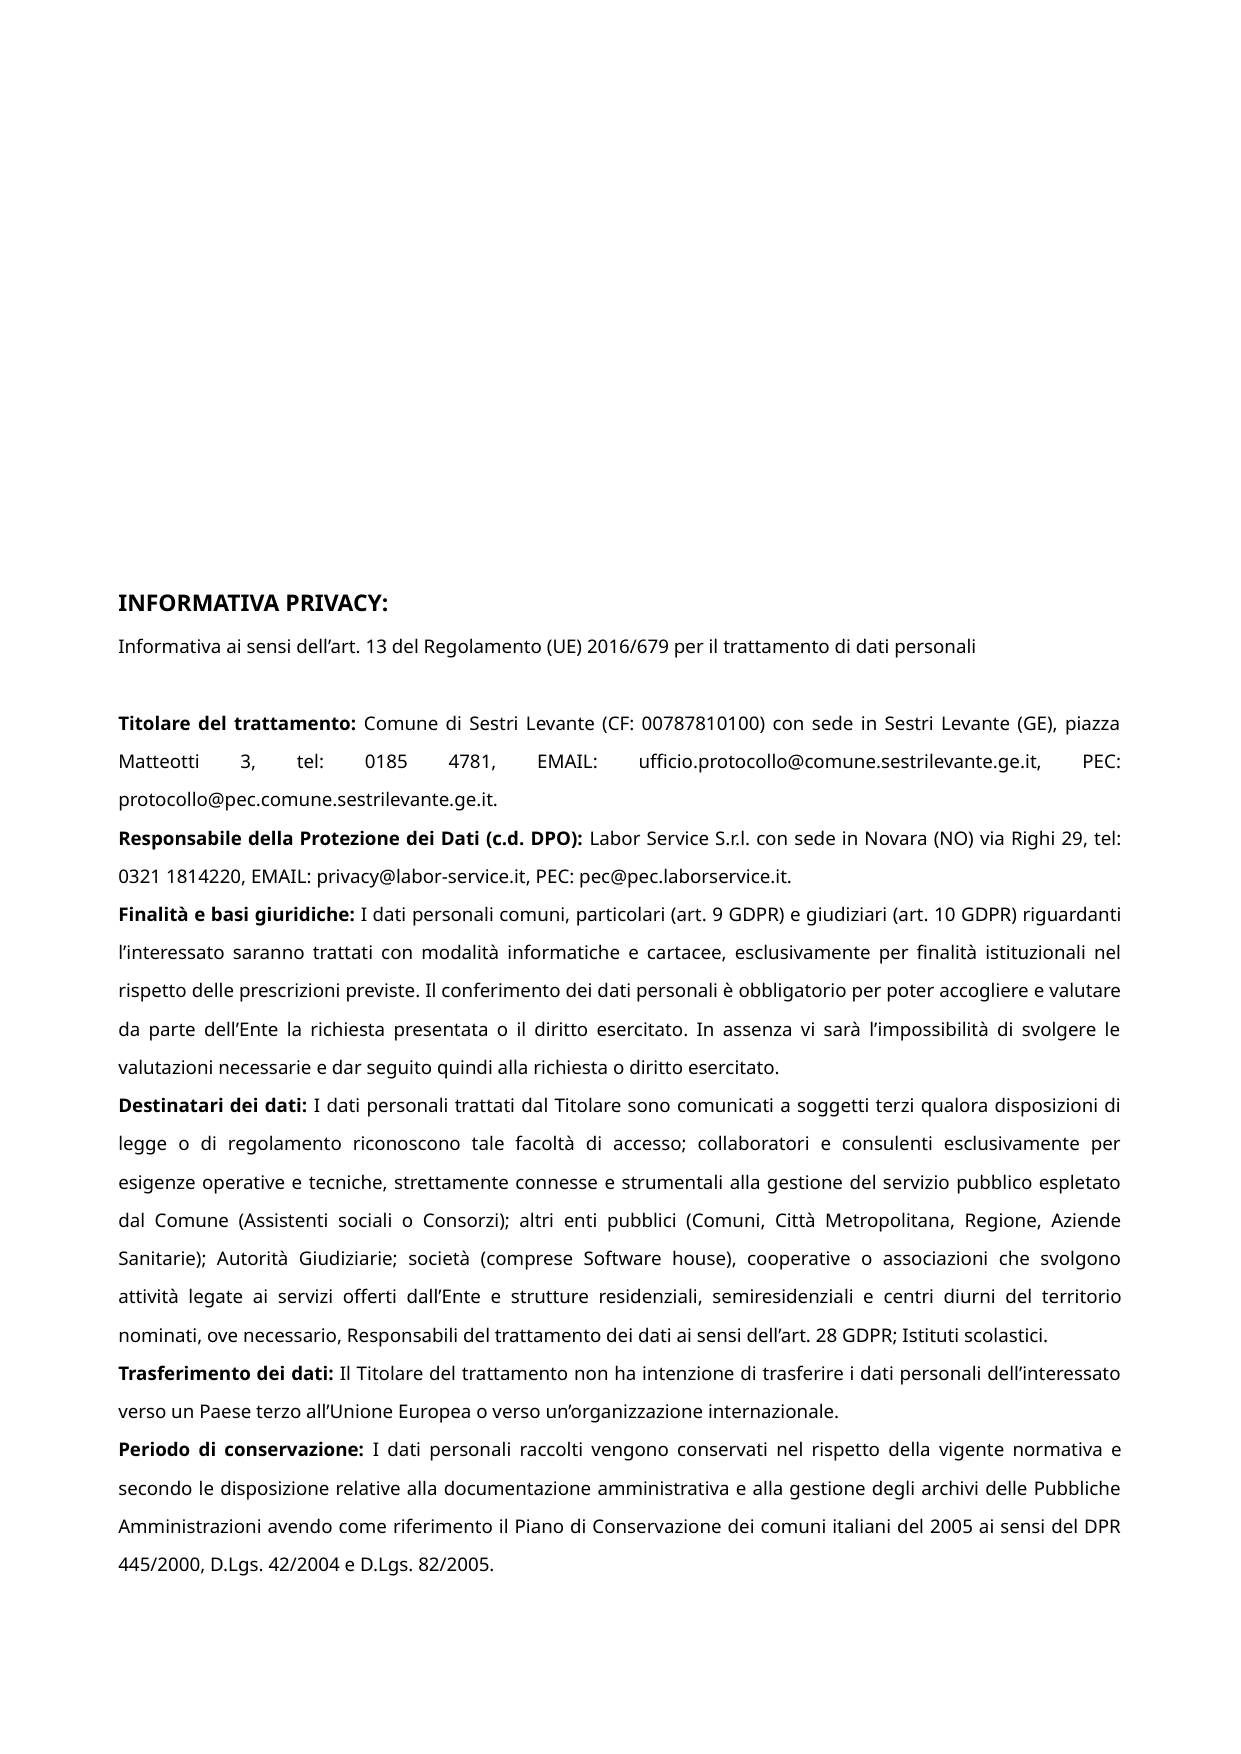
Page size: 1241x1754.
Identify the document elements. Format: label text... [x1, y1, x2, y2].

text Trasferimento dei dati: Il Titolare del trattamento non ha intenzione di trasferire i dati personali dell’interessato verso un Paese terzo all’Unione Europea o verso un’organizzazione internazionale. [118, 1360, 1122, 1424]
text Titolare del trattamento: Comune di Sestri Levante (CF: 00787810100) con sede in Sestri Levante (GE), piazza Matteotti 3, tel: 0185 4781, EMAIL: ufficio.protocollo@comune.sestrilevante.ge.it, PEC: protocollo@pec.comune.sestrilevante.ge.it. [118, 710, 1122, 812]
text INFORMATIVA PRIVACY: [118, 587, 1122, 618]
text Informativa ai sensi dell’art. 13 del Regolamento (UE) 2016/679 per il trattamento di dati personali [118, 634, 1122, 659]
text Finalità e basi giuridiche: I dati personali comuni, particolari (art. 9 GDPR) e giudiziari (art. 10 GDPR) riguardanti l’interessato saranno trattati con modalità informatiche e cartacee, esclusivamente per finalità istituzionali nel rispetto delle prescrizioni previste. Il conferimento dei dati personali è obbligatorio per poter accogliere e valutare da parte dell’Ente la richiesta presentata o il diritto esercitato. In assenza vi sarà l’impossibilità di svolgere le valutazioni necessarie e dar seguito quindi alla richiesta o diritto esercitato. [118, 901, 1122, 1080]
text Periodo di conservazione: I dati personali raccolti vengono conservati nel rispetto della vigente normativa e secondo le disposizione relative alla documentazione amministrativa e alla gestione degli archivi delle Pubbliche Amministrazioni avendo come riferimento il Piano di Conservazione dei comuni italiani del 2005 ai sensi del DPR 445/2000, D.Lgs. 42/2004 e D.Lgs. 82/2005. [118, 1437, 1122, 1577]
text Responsabile della Protezione dei Dati (c.d. DPO): Labor Service S.r.l. con sede in Novara (NO) via Righi 29, tel: 0321 1814220, EMAIL: privacy@labor-service.it, PEC: pec@pec.laborservice.it. [118, 825, 1122, 889]
text Destinatari dei dati: I dati personali trattati dal Titolare sono comunicati a soggetti terzi qualora disposizioni di legge o di regolamento riconoscono tale facoltà di accesso; collaboratori e consulenti esclusivamente per esigenze operative e tecniche, strettamente connesse e strumentali alla gestione del servizio pubblico espletato dal Comune (Assistenti sociali o Consorzi); altri enti pubblici (Comuni, Città Metropolitana, Regione, Aziende Sanitarie); Autorità Giudiziarie; società (comprese Software house), cooperative o associazioni che svolgono attività legate ai servizi offerti dall’Ente e strutture residenziali, semiresidenziali e centri diurni del territorio nominati, ove necessario, Responsabili del trattamento dei dati ai sensi dell’art. 28 GDPR; Istituti scolastici. [118, 1092, 1122, 1347]
